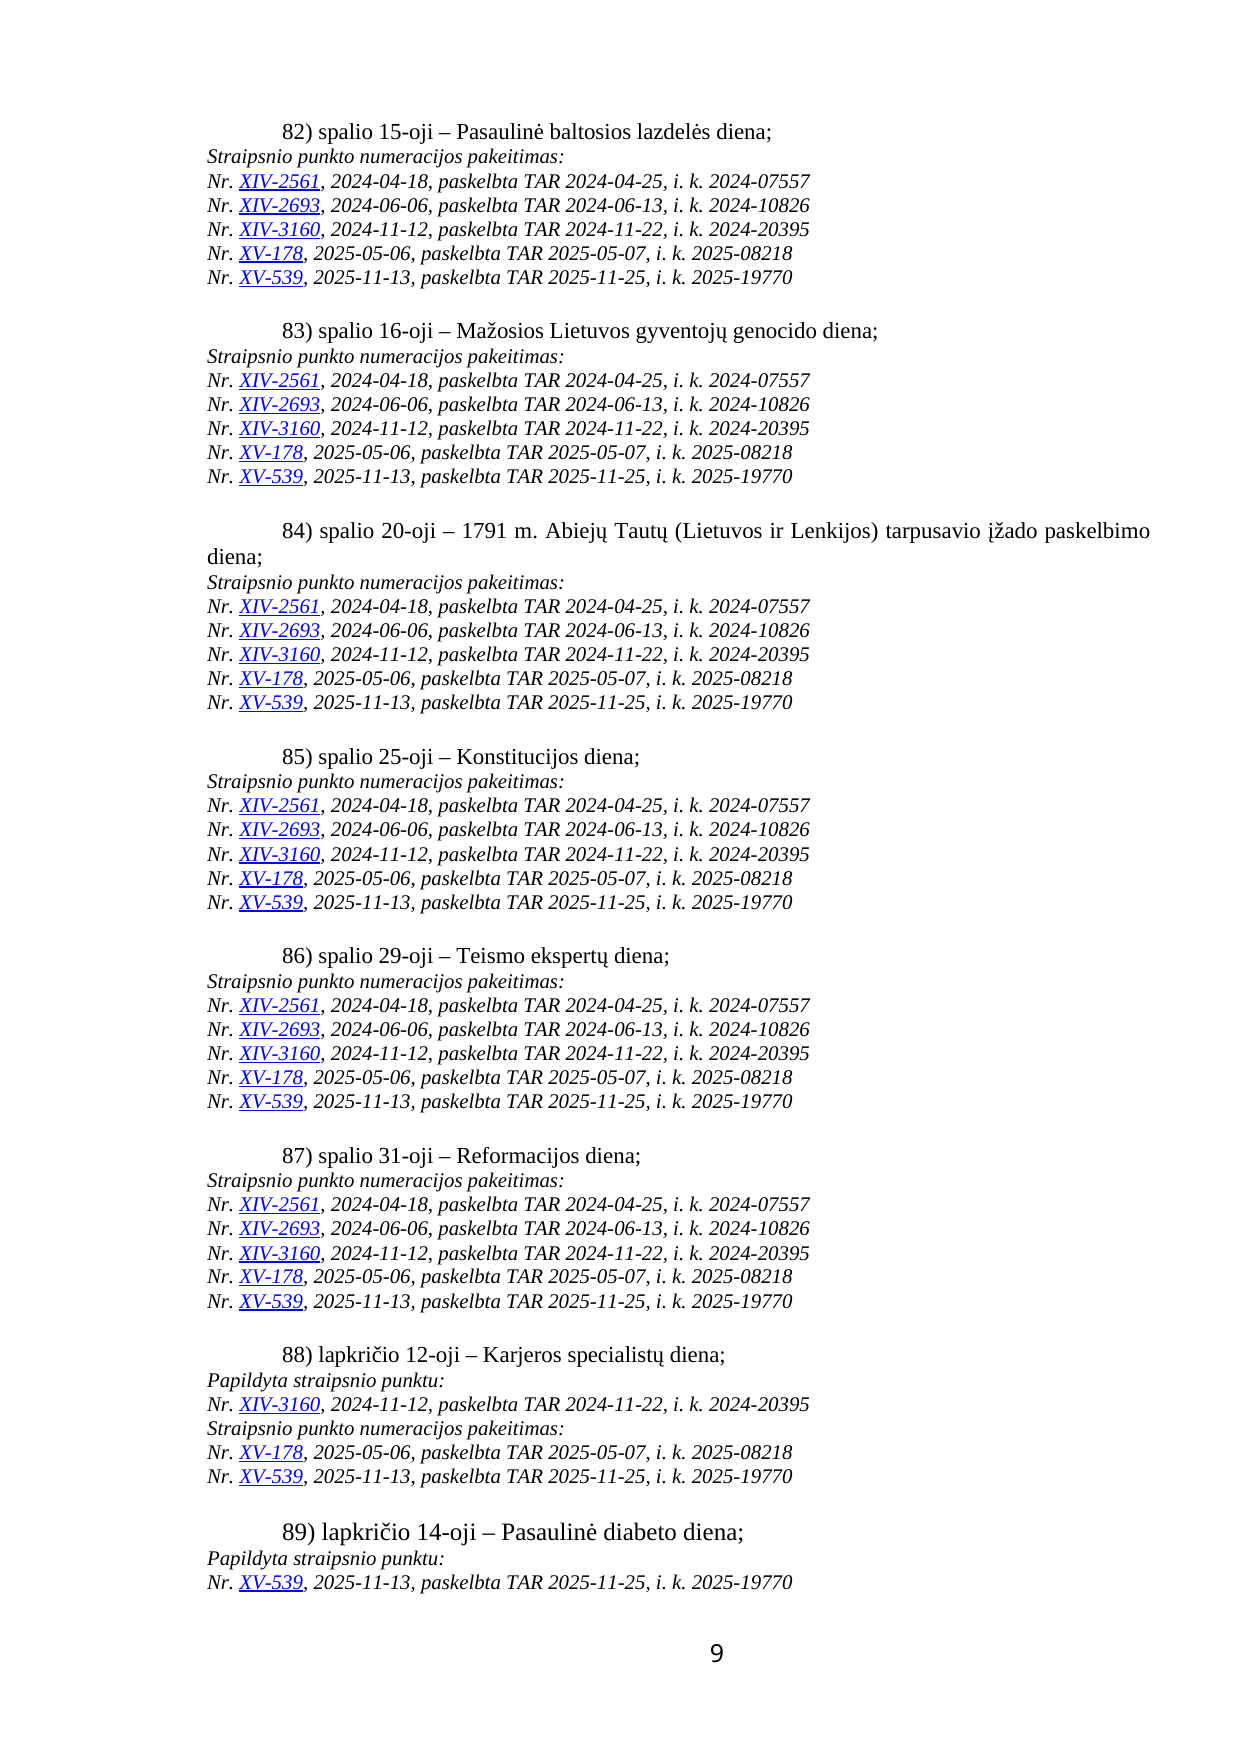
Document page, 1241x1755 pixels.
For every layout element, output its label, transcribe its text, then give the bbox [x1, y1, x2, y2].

text 84) spalio 20-oji – 1791 m. Abiejų Tautų (Lietuvos ir Lenkijos) tarpusavio įžado paskelbimo diena; [207, 517, 1152, 570]
text Nr. XIV-2561, 2024-04-18, paskelbta TAR 2024-04-25, i. k. 2024-07557 [207, 993, 1152, 1017]
text Nr. XIV-2693, 2024-06-06, paskelbta TAR 2024-06-13, i. k. 2024-10826 [207, 817, 1152, 841]
text Nr. XV-178, 2025-05-06, paskelbta TAR 2025-05-07, i. k. 2025-08218 [207, 1264, 1152, 1288]
text Nr. XIV-2561, 2024-04-18, paskelbta TAR 2024-04-25, i. k. 2024-07557 [207, 368, 1152, 392]
text Nr. XV-178, 2025-05-06, paskelbta TAR 2025-05-07, i. k. 2025-08218 [207, 866, 1152, 889]
text Straipsnio punkto numeracijos pakeitimas: [207, 144, 1152, 168]
text Nr. XIV-3160, 2024-11-12, paskelbta TAR 2024-11-22, i. k. 2024-20395 [207, 841, 1152, 866]
text Nr. XIV-3160, 2024-11-12, paskelbta TAR 2024-11-22, i. k. 2024-20395 [207, 1041, 1152, 1065]
text 85) spalio 25-oji – Konstitucijos diena; [207, 743, 1152, 769]
text Nr. XV-539, 2025-11-13, paskelbta TAR 2025-11-25, i. k. 2025-19770 [207, 1089, 1152, 1113]
text Nr. XV-539, 2025-11-13, paskelbta TAR 2025-11-25, i. k. 2025-19770 [207, 1288, 1152, 1313]
text Nr. XV-539, 2025-11-13, paskelbta TAR 2025-11-25, i. k. 2025-19770 [207, 1464, 1152, 1488]
text Nr. XV-539, 2025-11-13, paskelbta TAR 2025-11-25, i. k. 2025-19770 [207, 889, 1152, 914]
text Nr. XIV-2693, 2024-06-06, paskelbta TAR 2024-06-13, i. k. 2024-10826 [207, 1017, 1152, 1041]
text Nr. XV-178, 2025-05-06, paskelbta TAR 2025-05-07, i. k. 2025-08218 [207, 241, 1152, 265]
text Nr. XV-539, 2025-11-13, paskelbta TAR 2025-11-25, i. k. 2025-19770 [207, 690, 1152, 714]
text Straipsnio punkto numeracijos pakeitimas: [207, 344, 1152, 368]
text Nr. XV-539, 2025-11-13, paskelbta TAR 2025-11-25, i. k. 2025-19770 [207, 265, 1152, 289]
text Nr. XIV-3160, 2024-11-12, paskelbta TAR 2024-11-22, i. k. 2024-20395 [207, 217, 1152, 241]
text 83) spalio 16-oji – Mažosios Lietuvos gyventojų genocido diena; [207, 318, 1152, 344]
text 86) spalio 29-oji – Teismo ekspertų diena; [207, 942, 1152, 969]
text Nr. XIV-3160, 2024-11-12, paskelbta TAR 2024-11-22, i. k. 2024-20395 [207, 1392, 1152, 1416]
text Nr. XIV-2693, 2024-06-06, paskelbta TAR 2024-06-13, i. k. 2024-10826 [207, 1216, 1152, 1240]
text 89) lapkričio 14-oji – Pasaulinė diabeto diena; [207, 1517, 1152, 1546]
text Nr. XIV-2693, 2024-06-06, paskelbta TAR 2024-06-13, i. k. 2024-10826 [207, 392, 1152, 416]
text Nr. XIV-2561, 2024-04-18, paskelbta TAR 2024-04-25, i. k. 2024-07557 [207, 594, 1152, 618]
text Straipsnio punkto numeracijos pakeitimas: [207, 969, 1152, 993]
text Straipsnio punkto numeracijos pakeitimas: [207, 570, 1152, 594]
text Nr. XV-178, 2025-05-06, paskelbta TAR 2025-05-07, i. k. 2025-08218 [207, 1065, 1152, 1089]
text Nr. XV-539, 2025-11-13, paskelbta TAR 2025-11-25, i. k. 2025-19770 [207, 1569, 1152, 1594]
text Nr. XIV-3160, 2024-11-12, paskelbta TAR 2024-11-22, i. k. 2024-20395 [207, 416, 1152, 440]
text Nr. XV-178, 2025-05-06, paskelbta TAR 2025-05-07, i. k. 2025-08218 [207, 440, 1152, 464]
text Straipsnio punkto numeracijos pakeitimas: [207, 1168, 1152, 1192]
text Nr. XV-539, 2025-11-13, paskelbta TAR 2025-11-25, i. k. 2025-19770 [207, 464, 1152, 488]
text 87) spalio 31-oji – Reformacijos diena; [207, 1142, 1152, 1168]
text Straipsnio punkto numeracijos pakeitimas: [207, 769, 1152, 793]
text Nr. XV-178, 2025-05-06, paskelbta TAR 2025-05-07, i. k. 2025-08218 [207, 666, 1152, 690]
text Nr. XIV-2693, 2024-06-06, paskelbta TAR 2024-06-13, i. k. 2024-10826 [207, 618, 1152, 642]
text Nr. XIV-2561, 2024-04-18, paskelbta TAR 2024-04-25, i. k. 2024-07557 [207, 168, 1152, 193]
text Nr. XV-178, 2025-05-06, paskelbta TAR 2025-05-07, i. k. 2025-08218 [207, 1440, 1152, 1464]
text Papildyta straipsnio punktu: [207, 1368, 1152, 1392]
text 88) lapkričio 12-oji – Karjeros specialistų diena; [207, 1341, 1152, 1368]
text Papildyta straipsnio punktu: [207, 1546, 1152, 1569]
text Nr. XIV-2561, 2024-04-18, paskelbta TAR 2024-04-25, i. k. 2024-07557 [207, 1192, 1152, 1216]
text Nr. XIV-3160, 2024-11-12, paskelbta TAR 2024-11-22, i. k. 2024-20395 [207, 642, 1152, 666]
text Nr. XIV-3160, 2024-11-12, paskelbta TAR 2024-11-22, i. k. 2024-20395 [207, 1240, 1152, 1264]
text Nr. XIV-2561, 2024-04-18, paskelbta TAR 2024-04-25, i. k. 2024-07557 [207, 793, 1152, 817]
text 82) spalio 15-oji – Pasaulinė baltosios lazdelės diena; [207, 118, 1152, 144]
text Nr. XIV-2693, 2024-06-06, paskelbta TAR 2024-06-13, i. k. 2024-10826 [207, 193, 1152, 217]
text Straipsnio punkto numeracijos pakeitimas: [207, 1416, 1152, 1440]
